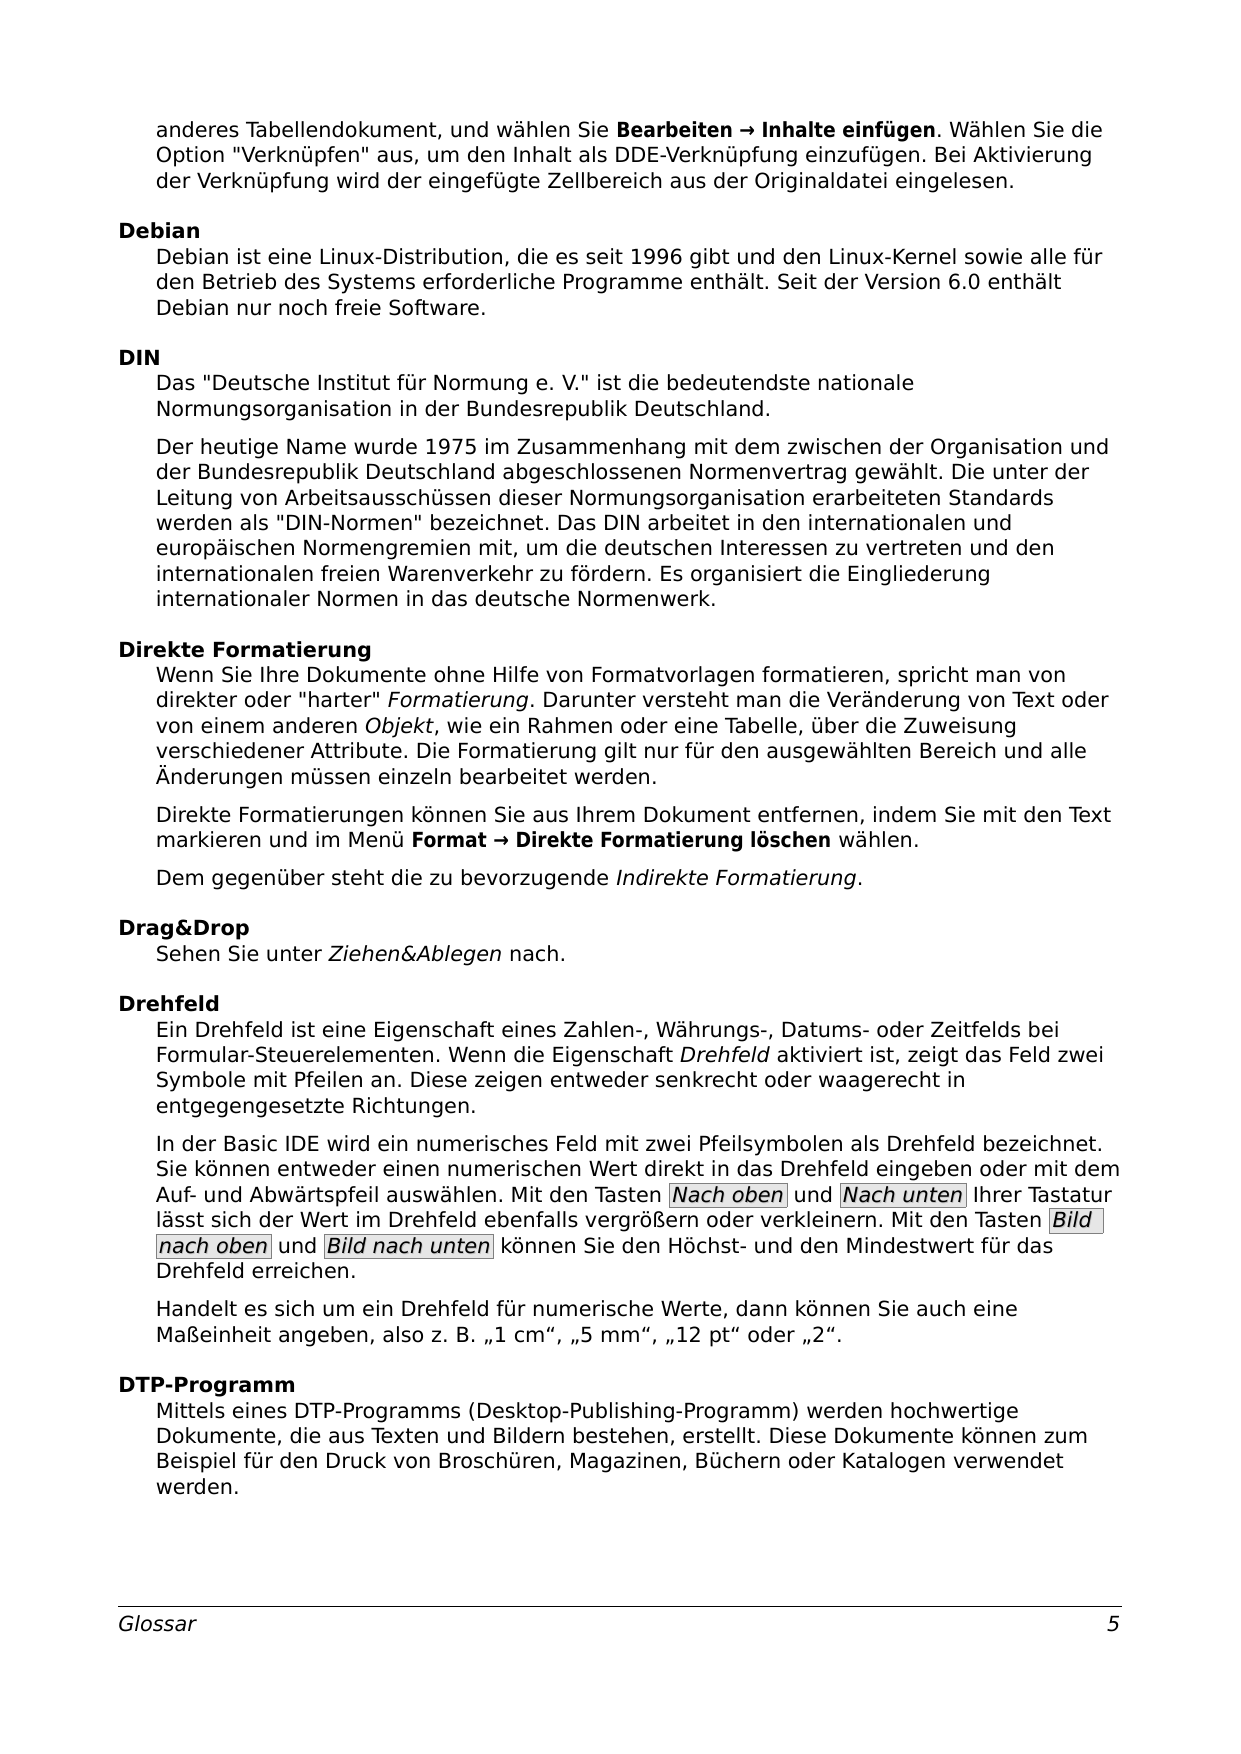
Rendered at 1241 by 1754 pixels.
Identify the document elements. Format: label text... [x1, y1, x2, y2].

list Direkte Formatierung [118, 638, 1122, 662]
list DIN [118, 346, 1122, 370]
text Mittels eines DTP-Programms (Desktop-Publishing-Programm) werden hochwertige Dokumente, die aus Texten und Bildern bestehen, erstellt. Diese Dokumente können zum Beispiel für den Druck von Broschüren, Magazinen, Büchern oder Katalogen verwendet werden. [156, 1399, 1122, 1499]
list Debian [118, 219, 1122, 244]
text Sehen Sie unter Ziehen&Ablegen nach. [156, 942, 1122, 966]
list DTP-Programm [118, 1373, 1122, 1398]
text Debian ist eine Linux-Distribution, die es seit 1996 gibt und den Linux-Kernel sowie alle für den Betrieb des Systems erforderliche Programme enthält. Seit der Version 6.0 enthält Debian nur noch freie Software. [156, 245, 1122, 320]
text Direkte Formatierungen können Sie aus Ihrem Dokument entfernen, indem Sie mit den Text markieren und im Menü Format → Direkte Formatierung löschen wählen. [156, 803, 1122, 852]
text Wenn Sie Ihre Dokumente ohne Hilfe von Formatvorlagen formatieren, spricht man von direkter oder "harter" Formatierung. Darunter versteht man die Veränderung von Text oder von einem anderen Objekt, wie ein Rahmen oder eine Tabelle, über die Zuweisung verschiedener Attribute. Die Formatierung gilt nur für den ausgewählten Bereich und alle Änderungen müssen einzeln bearbeitet werden. [156, 663, 1122, 789]
list Drag&Drop [118, 916, 1122, 941]
text Dem gegenüber steht die zu bevorzugende Indirekte Formatierung. [156, 866, 1122, 890]
text anderes Tabellendokument, und wählen Sie Bearbeiten → Inhalte einfügen. Wählen Sie die Option "Verknüpfen" aus, um den Inhalt als DDE-Verknüpfung einzufügen. Bei Aktivierung der Verknüpfung wird der eingefügte Zellbereich aus der Originaldatei eingelesen. [156, 118, 1122, 193]
text Handelt es sich um ein Drehfeld für numerische Werte, dann können Sie auch eine Maßeinheit angeben, also z. B. „1 cm“, „5 mm“, „12 pt“ oder „2“. [156, 1297, 1122, 1347]
text In der Basic IDE wird ein numerisches Feld mit zwei Pfeilsymbolen als Drehfeld bezeichnet. Sie können entweder einen numerischen Wert direkt in das Drehfeld eingeben oder mit dem Auf- und Abwärtspfeil auswählen. Mit den Tasten Nach oben und Nach unten Ihrer Tastatur lässt sich der Wert im Drehfeld ebenfalls vergrößern oder verkleinern. Mit den Tasten Bild nach oben und Bild nach unten können Sie den Höchst- und den Mindestwert für das Drehfeld erreichen. [156, 1132, 1122, 1284]
list Drehfeld [118, 992, 1122, 1017]
text Ein Drehfeld ist eine Eigenschaft eines Zahlen-, Währungs-, Datums- oder Zeitfelds bei Formular-Steuerelementen. Wenn die Eigenschaft Drehfeld aktiviert ist, zeigt das Feld zwei Symbole mit Pfeilen an. Diese zeigen entweder senkrecht oder waagerecht in entgegengesetzte Richtungen. [156, 1018, 1122, 1118]
text Der heutige Name wurde 1975 im Zusammenhang mit dem zwischen der Organisation und der Bundesrepublik Deutschland abgeschlossenen Normenvertrag gewählt. Die unter der Leitung von Arbeitsausschüssen dieser Normungsorganisation erarbeiteten Standards werden als "DIN-Normen" bezeichnet. Das DIN arbeitet in den internationalen und europäischen Normengremien mit, um die deutschen Interessen zu vertreten und den internationalen freien Warenverkehr zu fördern. Es organisiert die Eingliederung internationaler Normen in das deutsche Normenwerk. [156, 435, 1122, 612]
text Das "Deutsche Institut für Normung e. V." ist die bedeutendste nationale Normungsorganisation in der Bundesrepublik Deutschland. [156, 371, 1122, 421]
